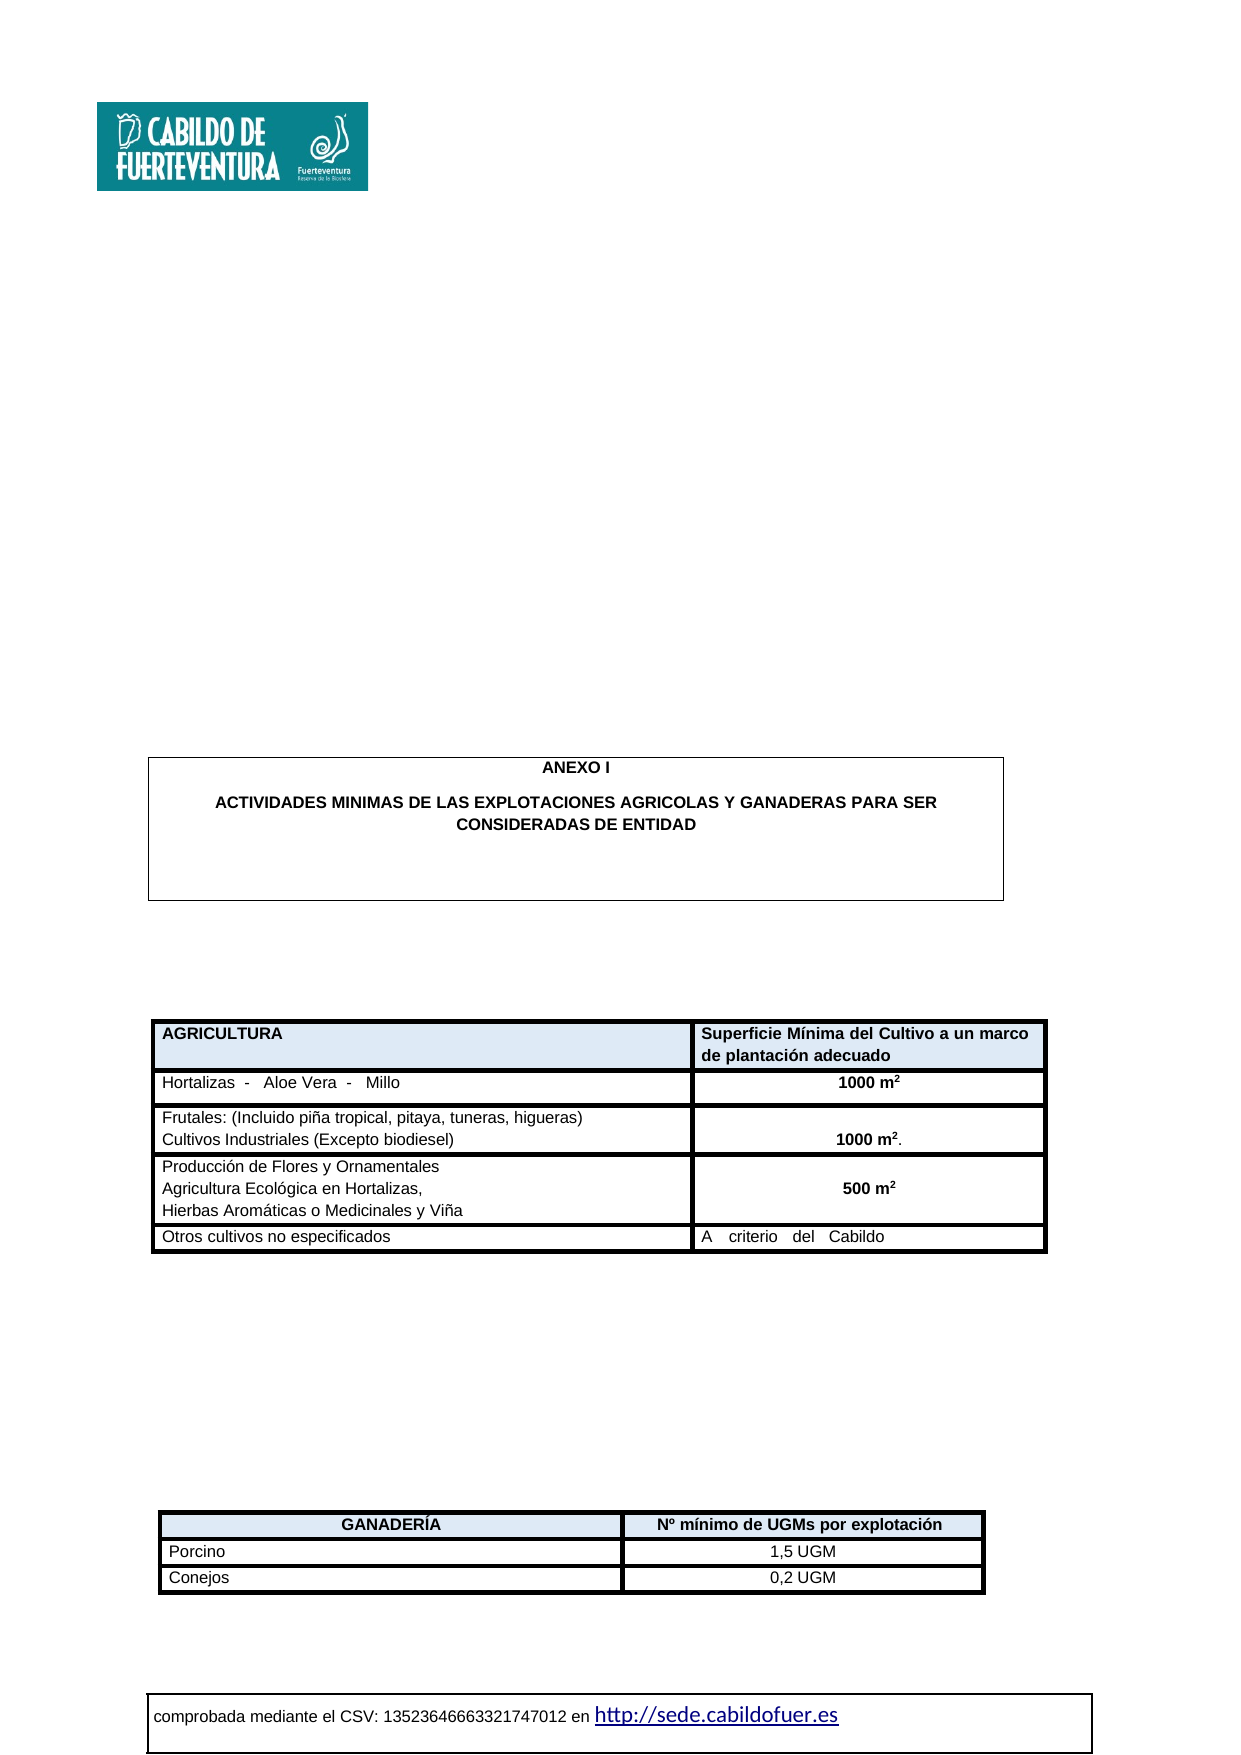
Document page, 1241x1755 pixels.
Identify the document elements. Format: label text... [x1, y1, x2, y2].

text ACTIVIDADES MINIMAS DE LAS EXPLOTACIONES AGRICOLAS Y GANADERAS PARA SER CONSIDERADAS DE ENTIDAD [213, 793, 938, 834]
table_cell Otros cultivos no especificados [155, 1227, 690, 1249]
table_cell del [786, 1227, 822, 1249]
table_cell Frutales: (Incluido piña tropical, pitaya, tuneras, higueras) Cultivos Industriales (Excepto biodiesel) [155, 1108, 690, 1152]
table_cell Porcino [162, 1541, 620, 1563]
text ANEXO I [149, 758, 1003, 777]
table_cell 1,5 UGM [625, 1541, 981, 1563]
table_cell Conejos [162, 1568, 620, 1590]
table_header Nº mínimo de UGMs por explotación [625, 1515, 981, 1537]
table_cell Hortalizas - Aloe Vera - Millo [155, 1073, 690, 1103]
table_header AGRICULTURA [155, 1024, 690, 1068]
table_cell 1000 m2 [695, 1073, 1043, 1103]
table_cell Cabildo [822, 1227, 1043, 1249]
table_cell 1000 m2. [695, 1108, 1043, 1152]
table_cell Producción de Flores y Ornamentales Agricultura Ecológica en Hortalizas, Hierbas Aromáticas o Medicinales y Viña [155, 1157, 690, 1223]
table_header GANADERÍA [162, 1515, 620, 1537]
table_header Superficie Mínima del Cultivo a un marco de plantación adecuado [695, 1024, 1043, 1068]
table_cell A [695, 1227, 722, 1249]
table_cell 500 m2 [695, 1157, 1043, 1223]
table_cell criterio [722, 1227, 786, 1249]
table_cell 0,2 UGM [625, 1568, 981, 1590]
